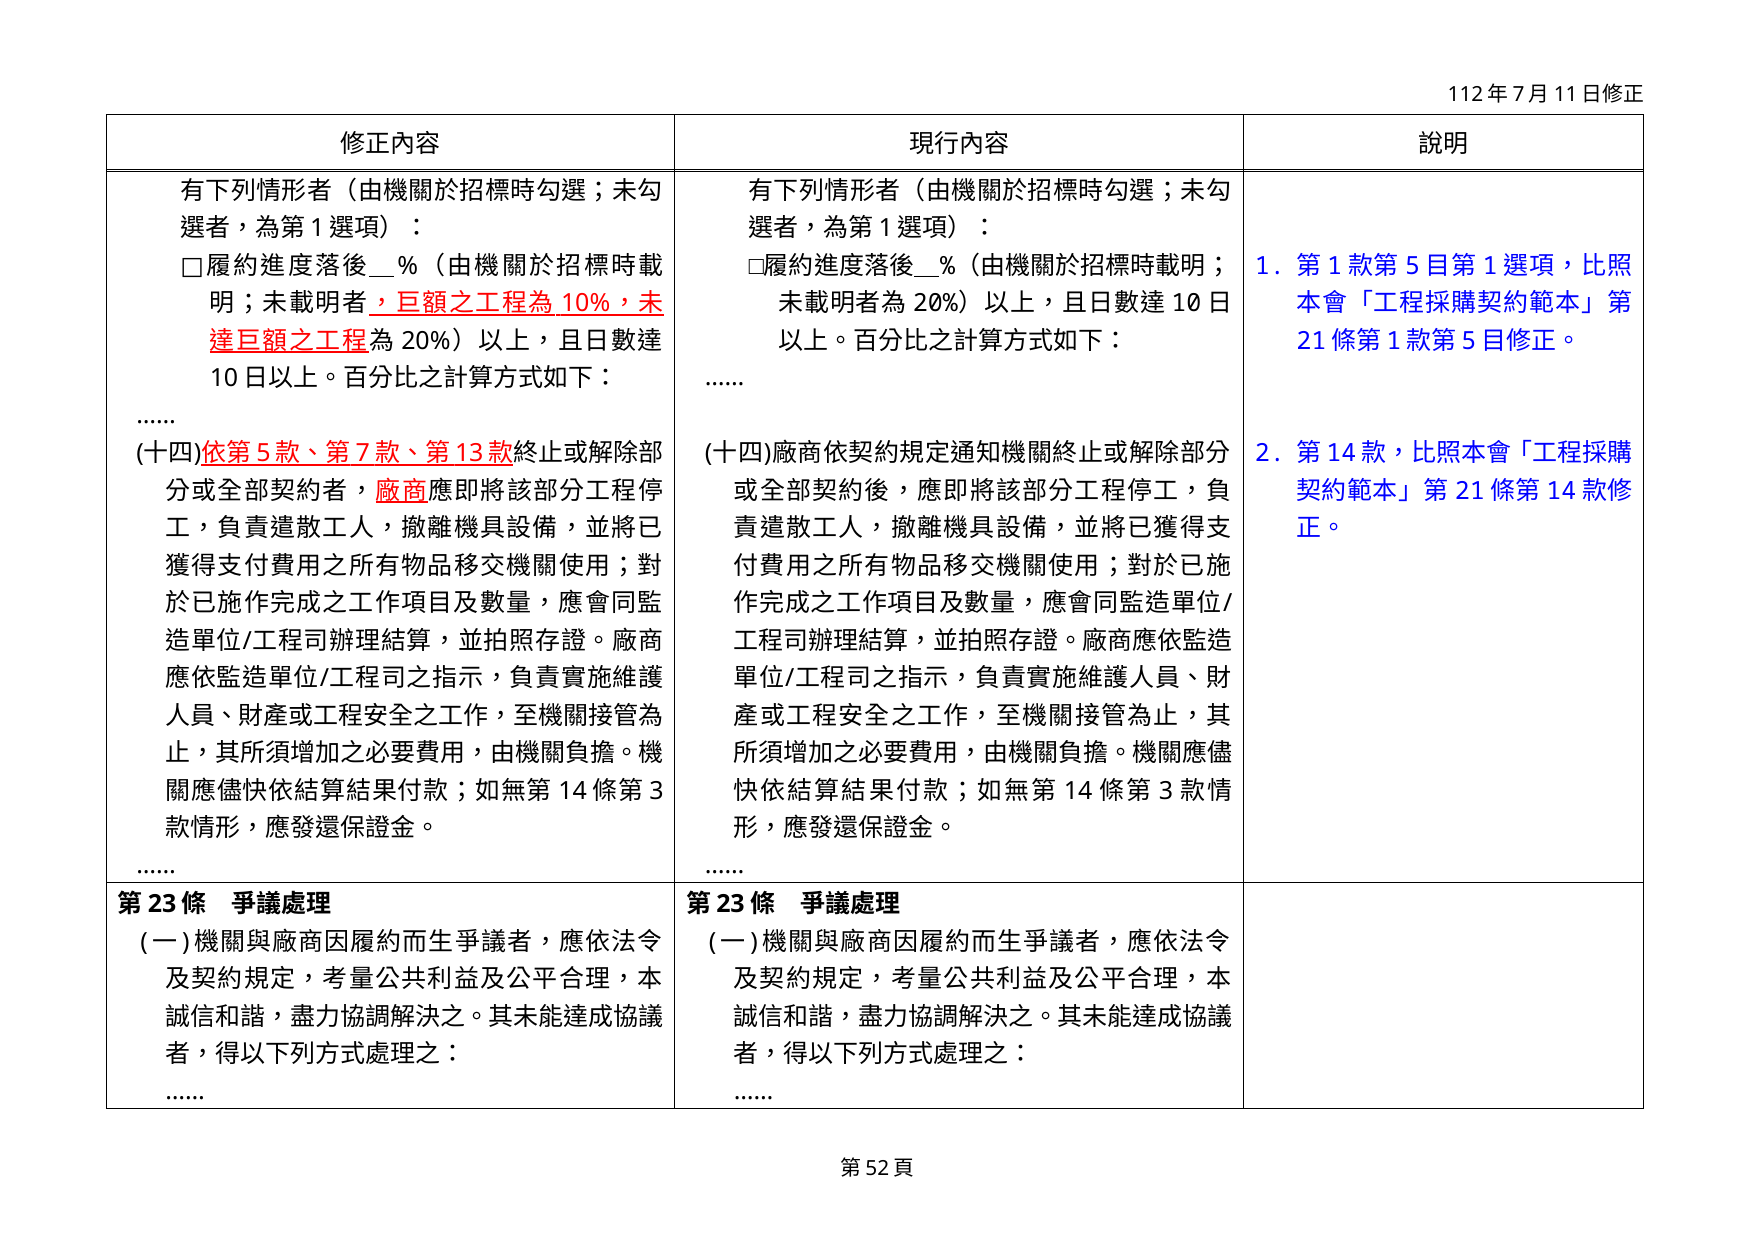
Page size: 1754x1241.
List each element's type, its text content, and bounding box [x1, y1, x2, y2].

table_header 現行內容 [675, 115, 1243, 169]
table_cell 第23條 爭議處理 (一)機關與廠商因履約而生爭議者，應依法令及契約規定，考量公共利益及公平合理，本誠信和諧，盡力協調解決之。其未能達成協議者，得以下列方式處理之： …… [107, 883, 674, 1108]
table_cell 第23條 爭議處理 (一)機關與廠商因履約而生爭議者，應依法令及契約規定，考量公共利益及公平合理，本誠信和諧，盡力協調解決之。其未能達成協議者，得以下列方式處理之： …… [675, 883, 1243, 1108]
table_header 說明 [1244, 115, 1643, 169]
table_cell 第1款第5目，比照本會「工程採購契約範本」第22條第1款第6目修正。 第2款第1目，比照本會「工程採購契約範本」第22條第2款第1目修正。 第3款序文，酌修文字。 第3款第1目，為利機關提早成立常設性之爭議處理小組，以利快速協調爭議，爰予修正。 第3款第2目，比照本會「工程採購契約範本」第22條第3款第2目修正。 刪除原第3款第3目，配合第3款第2目之修正，召集委員係由機關首長或其指定人員擔任，爰予刪除。 原第3款第4目移列為第3目，並比照本會「工程採購契約範本」第22條第3款第3目修正。 原第3款第5目移列為第4目，並比照本會「工程採購契約範本」第22條第3款第4目之(2)修正。 原第3款第6目移列為第5目，並比照本會「工程採購契約範本」第22條第3款第5目修正。 原第3款第7目移列為第6目，並比照本會「工程採購契約範本」第22條第3款第6目之(2)修正。 原第3款第8目移列為第7目，並配合原第3目之刪除修正。 原第3款第9目移列為第8目，並比照本會「工程採購契約範本」第22條第3款第8目之(2)修正。 原第3款第10目移列為第9目，內容未修正。 [1244, 883, 1643, 1108]
table_cell 第1款第5目第1選項，比照本會「工程採購契約範本」第21條第1款第5目修正。 第14款，比照本會「工程採購契約範本」第21條第14款修正。 [1244, 172, 1643, 882]
table_cell 有下列情形者（由機關於招標時勾選；未勾選者，為第1選項）： □履約進度落後＿%（由機關於招標時載明；未載明者，巨額之工程為10%，未達巨額之工程為20%）以上，且日數達10日以上。百分比之計算方式如下： …… (十四)依第5款、第7款、第13款終止或解除部分或全部契約者，廠商應即將該部分工程停工，負責遣散工人，撤離機具設備，並將已獲得支付費用之所有物品移交機關使用；對於已施作完成之工作項目及數量，應會同監造單位/工程司辦理結算，並拍照存證。廠商應依監造單位/工程司之指示，負責實施維護人員、財產或工程安全之工作，至機關接管為止，其所須增加之必要費用，由機關負擔。機關應儘快依結算結果付款；如無第14條第3款情形，應發還保證金。 …… [107, 172, 674, 882]
table_cell 有下列情形者（由機關於招標時勾選；未勾選者，為第1選項）： □履約進度落後＿%（由機關於招標時載明；未載明者為20%）以上，且日數達10日以上。百分比之計算方式如下： …… (十四)廠商依契約規定通知機關終止或解除部分或全部契約後，應即將該部分工程停工，負責遣散工人，撤離機具設備，並將已獲得支付費用之所有物品移交機關使用；對於已施作完成之工作項目及數量，應會同監造單位/工程司辦理結算，並拍照存證。廠商應依監造單位/工程司之指示，負責實施維護人員、財產或工程安全之工作，至機關接管為止，其所須增加之必要費用，由機關負擔。機關應儘快依結算結果付款；如無第14條第3款情形，應發還保證金。 …… [675, 172, 1243, 882]
table_header 修正內容 [107, 115, 674, 169]
